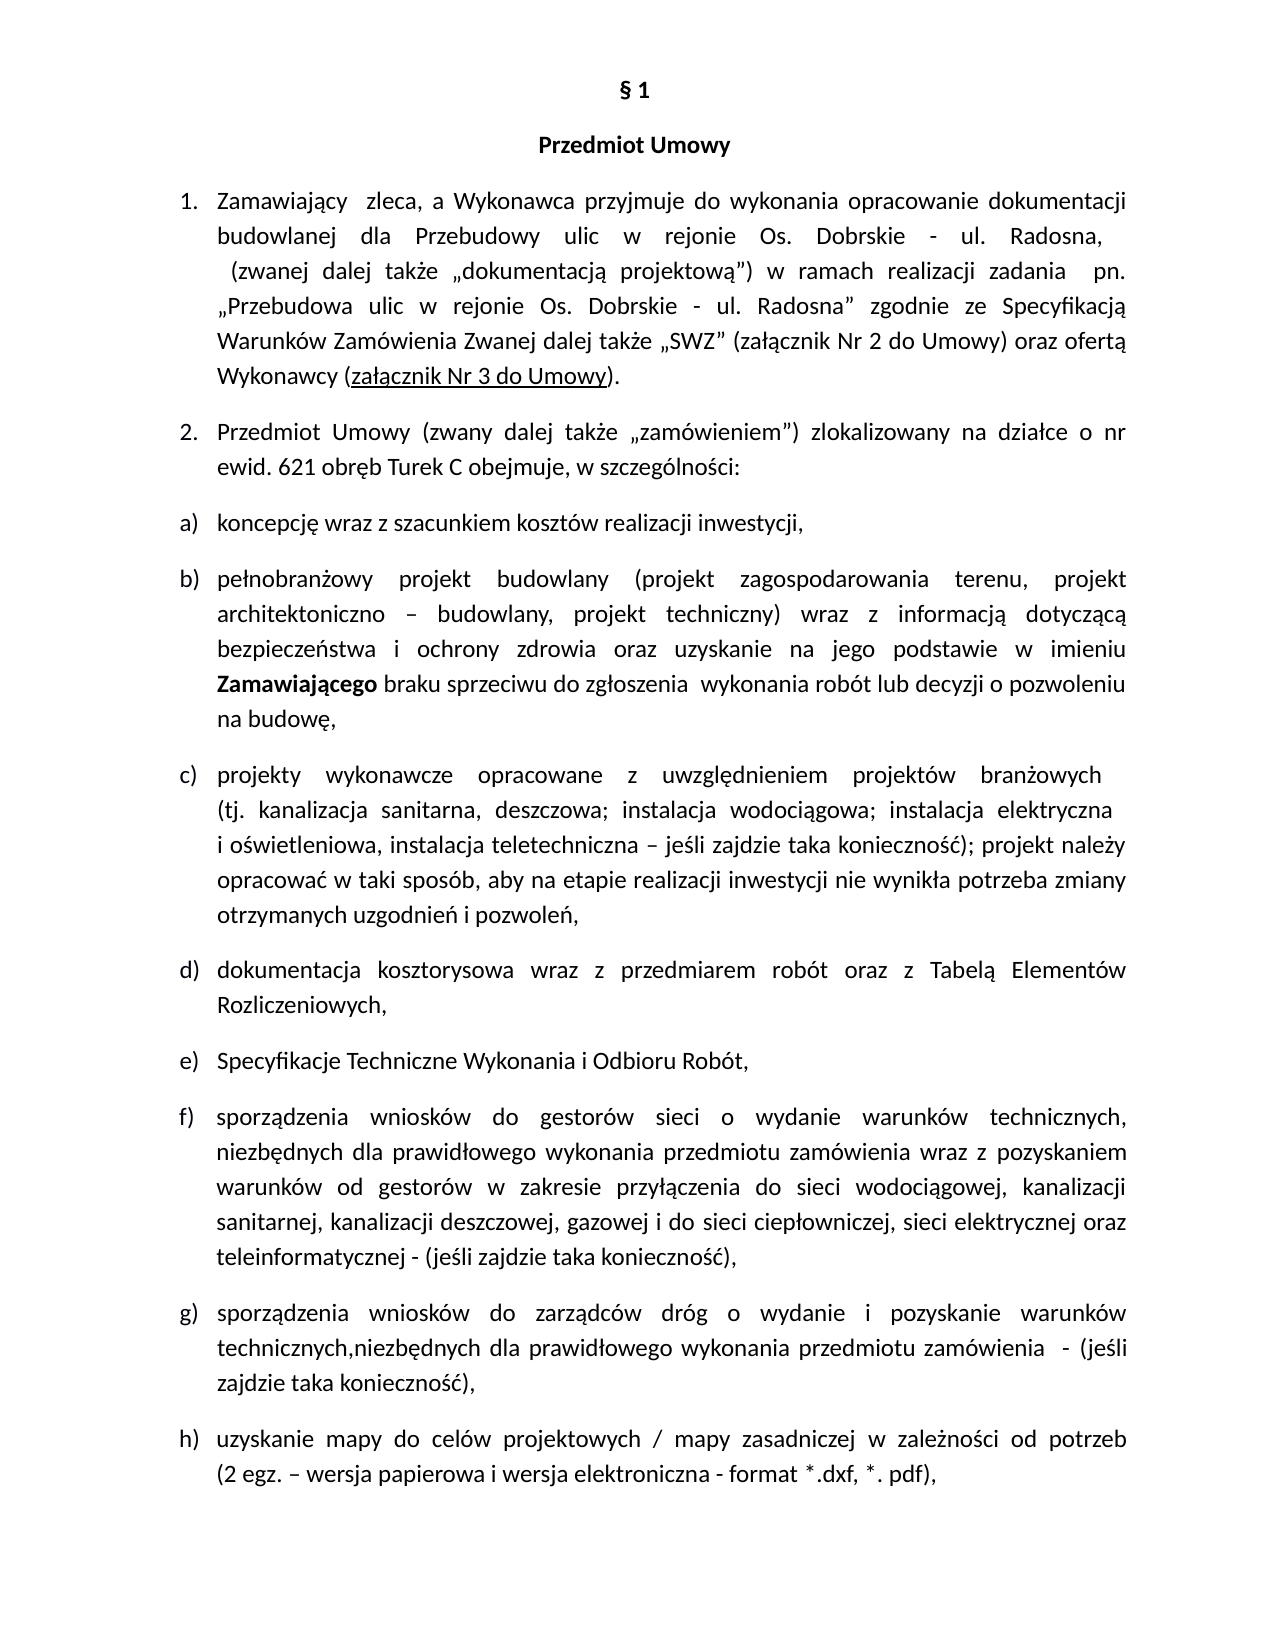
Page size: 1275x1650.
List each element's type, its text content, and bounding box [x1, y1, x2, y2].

list koncepcję wraz z szacunkiem kosztów realizacji inwestycji, [179, 507, 1127, 538]
list sporządzenia wniosków do zarządców dróg o wydanie i pozyskanie warunków technicznych,niezbędnych dla prawidłowego wykonania przedmiotu zamówienia - (jeśli zajdzie taka konieczność), [179, 1297, 1127, 1398]
list Specyfikacje Techniczne Wykonania i Odbioru Robót, [179, 1045, 1127, 1076]
text Przedmiot Umowy [142, 129, 1127, 160]
list pełnobranżowy projekt budowlany (projekt zagospodarowania terenu, projekt architektoniczno – budowlany, projekt techniczny) wraz z informacją dotyczącą bezpieczeństwa i ochrony zdrowia oraz uzyskanie na jego podstawie w imieniu Zamawiającego braku sprzeciwu do zgłoszenia wykonania robót lub decyzji o pozwoleniu na budowę, [179, 563, 1127, 733]
list projekty wykonawcze opracowane z uwzględnieniem projektów branżowych (tj. kanalizacja sanitarna, deszczowa; instalacja wodociągowa; instalacja elektryczna i oświetleniowa, instalacja teletechniczna – jeśli zajdzie taka konieczność); projekt należy opracować w taki sposób, aby na etapie realizacji inwestycji nie wynikła potrzeba zmiany otrzymanych uzgodnień i pozwoleń, [179, 759, 1127, 929]
list Przedmiot Umowy (zwany dalej także „zamówieniem”) zlokalizowany na działce o nr ewid. 621 obręb Turek C obejmuje, w szczególności: [179, 416, 1127, 482]
list dokumentacja kosztorysowa wraz z przedmiarem robót oraz z Tabelą Elementów Rozliczeniowych, [179, 954, 1127, 1020]
text § 1 [142, 74, 1127, 104]
list sporządzenia wniosków do gestorów sieci o wydanie warunków technicznych, niezbędnych dla prawidłowego wykonania przedmiotu zamówienia wraz z pozyskaniem warunków od gestorów w zakresie przyłączenia do sieci wodociągowej, kanalizacji sanitarnej, kanalizacji deszczowej, gazowej i do sieci ciepłowniczej, sieci elektrycznej oraz teleinformatycznej - (jeśli zajdzie taka konieczność), [179, 1101, 1127, 1272]
list uzyskanie mapy do celów projektowych / mapy zasadniczej w zależności od potrzeb (2 egz. – wersja papierowa i wersja elektroniczna - format *.dxf, *. pdf), [179, 1423, 1127, 1488]
list Zamawiający zleca, a Wykonawca przyjmuje do wykonania opracowanie dokumentacji budowlanej dla Przebudowy ulic w rejonie Os. Dobrskie - ul. Radosna, (zwanej dalej także „dokumentacją projektową”) w ramach realizacji zadania pn. „Przebudowa ulic w rejonie Os. Dobrskie - ul. Radosna” zgodnie ze Specyfikacją Warunków Zamówienia Zwanej dalej także „SWZ” (załącznik Nr 2 do Umowy) oraz ofertą Wykonawcy (załącznik Nr 3 do Umowy). [179, 185, 1127, 391]
